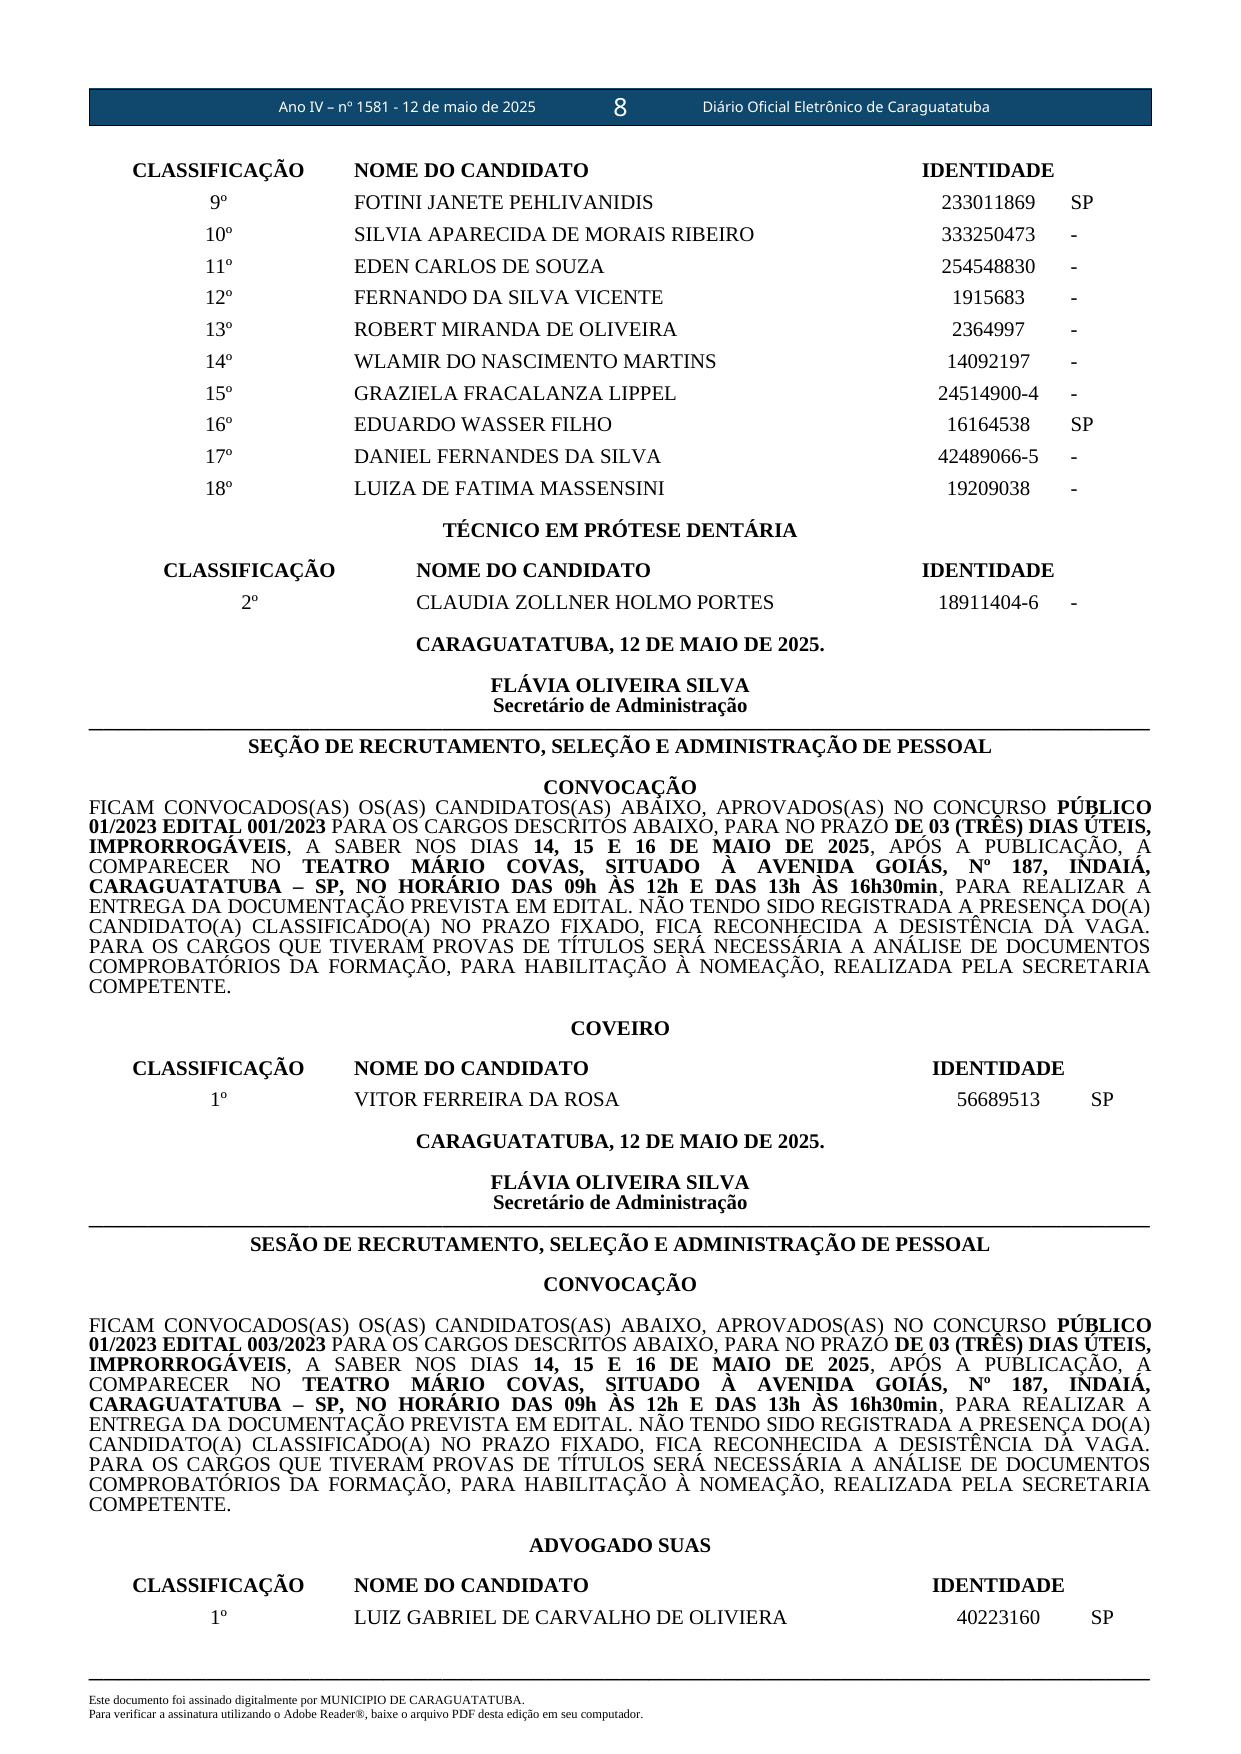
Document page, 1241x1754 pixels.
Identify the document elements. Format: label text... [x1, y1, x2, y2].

table_cell - [1064, 220, 1152, 251]
table_cell SP [1064, 410, 1152, 442]
text Secretário de Administração [88, 1193, 1152, 1213]
table_cell 56689513 [912, 1085, 1084, 1117]
table_cell - [1064, 251, 1152, 283]
text CARAGUATATUBA, 12 DE MAIO DE 2025. [88, 636, 1152, 656]
table_cell 254548830 [912, 251, 1064, 283]
text ──────────────────────────────────────────────────────────────────────── [88, 716, 1152, 738]
table_cell GRAZIELA FRACALANZA LIPPEL [348, 378, 912, 410]
text FLÁVIA OLIVEIRA SILVA [88, 676, 1152, 696]
text ──────────────────────────────────────────────────────────────────────── [88, 1213, 1152, 1235]
text SEÇÃO DE RECRUTAMENTO, SELEÇÃO E ADMINISTRAÇÃO DE PESSOAL [88, 738, 1152, 758]
table_header NOME DO CANDIDATO [410, 542, 912, 588]
table_cell 14º [89, 347, 348, 378]
table_cell 18º [89, 474, 348, 505]
table_cell FERNANDO DA SILVA VICENTE [348, 283, 912, 315]
table_cell EDEN CARLOS DE SOUZA [348, 251, 912, 283]
table_cell VITOR FERREIRA DA ROSA [348, 1085, 912, 1117]
text FLÁVIA OLIVEIRA SILVA [88, 1174, 1152, 1193]
text Secretário de Administração [88, 696, 1152, 716]
table_cell SP [1064, 188, 1152, 219]
table_cell 9º [89, 188, 348, 219]
text COVEIRO [88, 1019, 1152, 1039]
table_header CLASSIFICAÇÃO [89, 142, 348, 188]
table_header CLASSIFICAÇÃO [89, 1557, 348, 1603]
table_header NOME DO CANDIDATO [348, 142, 912, 188]
text FICAM CONVOCADOS(AS) OS(AS) CANDIDATOS(AS) ABAIXO, APROVADOS(AS) NO CONCURSO PÚBLICO 01/2023 EDITAL 003/2023 PARA OS CARGOS DESCRITOS ABAIXO, PARA NO PRAZO DE 03 (TRÊS) DIAS ÚTEIS, IMPRORROGÁVEIS, A SABER NOS DIAS 14, 15 E 16 DE MAIO DE 2025, APÓS A PUBLICAÇÃO, A COMPARECER NO TEATRO MÁRIO COVAS, SITUADO À AVENIDA GOIÁS, Nº 187, INDAIÁ, CARAGUATATUBA – SP, NO HORÁRIO DAS 09h ÀS 12h E DAS 13h ÀS 16h30min, PARA REALIZAR A ENTREGA DA DOCUMENTAÇÃO PREVISTA EM EDITAL. NÃO TENDO SIDO REGISTRADA A PRESENÇA DO(A) CANDIDATO(A) CLASSIFICADO(A) NO PRAZO FIXADO, FICA RECONHECIDA A DESISTÊNCIA DA VAGA. PARA OS CARGOS QUE TIVERAM PROVAS DE TÍTULOS SERÁ NECESSÁRIA A ANÁLISE DE DOCUMENTOS COMPROBATÓRIOS DA FORMAÇÃO, PARA HABILITAÇÃO À NOMEAÇÃO, REALIZADA PELA SECRETARIA COMPETENTE. [88, 1316, 1152, 1516]
table_header CLASSIFICAÇÃO [89, 542, 410, 588]
table_cell 2364997 [912, 315, 1064, 347]
table_cell LUIZ GABRIEL DE CARVALHO DE OLIVIERA [348, 1603, 912, 1634]
table_cell - [1064, 283, 1152, 315]
table_cell FOTINI JANETE PEHLIVANIDIS [348, 188, 912, 219]
table_cell 42489066-5 [912, 442, 1064, 474]
table_cell 11º [89, 251, 348, 283]
table_header [1064, 542, 1152, 588]
table_cell 18911404-6 [912, 588, 1064, 619]
table_cell 24514900-4 [912, 378, 1064, 410]
text TÉCNICO EM PRÓTESE DENTÁRIA [88, 522, 1152, 542]
table_cell 1915683 [912, 283, 1064, 315]
table_cell 16164538 [912, 410, 1064, 442]
table_cell 1º [89, 1085, 348, 1117]
table_header IDENTIDADE [912, 142, 1064, 188]
table_header CLASSIFICAÇÃO [89, 1039, 348, 1085]
table_cell 2º [89, 588, 410, 619]
table_cell 19209038 [912, 474, 1064, 505]
table_cell EDUARDO WASSER FILHO [348, 410, 912, 442]
table_cell 233011869 [912, 188, 1064, 219]
table_header NOME DO CANDIDATO [348, 1039, 912, 1085]
text CONVOCAÇÃO [88, 1276, 1152, 1296]
table_cell ROBERT MIRANDA DE OLIVEIRA [348, 315, 912, 347]
table_cell 40223160 [912, 1603, 1084, 1634]
table_cell SP [1085, 1085, 1152, 1117]
table_header IDENTIDADE [912, 1039, 1084, 1085]
table_cell WLAMIR DO NASCIMENTO MARTINS [348, 347, 912, 378]
table_cell DANIEL FERNANDES DA SILVA [348, 442, 912, 474]
table_cell 1º [89, 1603, 348, 1634]
table_cell - [1064, 474, 1152, 505]
table_cell 333250473 [912, 220, 1064, 251]
table_header IDENTIDADE [912, 542, 1064, 588]
text ADVOGADO SUAS [88, 1537, 1152, 1557]
table_header [1064, 142, 1152, 188]
table_cell 14092197 [912, 347, 1064, 378]
table_cell 10º [89, 220, 348, 251]
table_cell SILVIA APARECIDA DE MORAIS RIBEIRO [348, 220, 912, 251]
text CARAGUATATUBA, 12 DE MAIO DE 2025. [88, 1133, 1152, 1153]
table_header [1085, 1039, 1152, 1085]
table_cell - [1064, 588, 1152, 619]
table_cell 12º [89, 283, 348, 315]
table_cell - [1064, 442, 1152, 474]
table_header [1085, 1557, 1152, 1603]
table_cell - [1064, 378, 1152, 410]
table_cell 15º [89, 378, 348, 410]
table_header IDENTIDADE [912, 1557, 1084, 1603]
table_cell SP [1085, 1603, 1152, 1634]
table_cell 17º [89, 442, 348, 474]
table_cell CLAUDIA ZOLLNER HOLMO PORTES [410, 588, 912, 619]
table_cell 16º [89, 410, 348, 442]
table_cell - [1064, 315, 1152, 347]
text CONVOCAÇÃO [88, 779, 1152, 798]
table_cell - [1064, 347, 1152, 378]
text SESÃO DE RECRUTAMENTO, SELEÇÃO E ADMINISTRAÇÃO DE PESSOAL [88, 1235, 1152, 1255]
table_cell 13º [89, 315, 348, 347]
text FICAM CONVOCADOS(AS) OS(AS) CANDIDATOS(AS) ABAIXO, APROVADOS(AS) NO CONCURSO PÚBLICO 01/2023 EDITAL 001/2023 PARA OS CARGOS DESCRITOS ABAIXO, PARA NO PRAZO DE 03 (TRÊS) DIAS ÚTEIS, IMPRORROGÁVEIS, A SABER NOS DIAS 14, 15 E 16 DE MAIO DE 2025, APÓS A PUBLICAÇÃO, A COMPARECER NO TEATRO MÁRIO COVAS, SITUADO À AVENIDA GOIÁS, Nº 187, INDAIÁ, CARAGUATATUBA – SP, NO HORÁRIO DAS 09h ÀS 12h E DAS 13h ÀS 16h30min, PARA REALIZAR A ENTREGA DA DOCUMENTAÇÃO PREVISTA EM EDITAL. NÃO TENDO SIDO REGISTRADA A PRESENÇA DO(A) CANDIDATO(A) CLASSIFICADO(A) NO PRAZO FIXADO, FICA RECONHECIDA A DESISTÊNCIA DA VAGA. PARA OS CARGOS QUE TIVERAM PROVAS DE TÍTULOS SERÁ NECESSÁRIA A ANÁLISE DE DOCUMENTOS COMPROBATÓRIOS DA FORMAÇÃO, PARA HABILITAÇÃO À NOMEAÇÃO, REALIZADA PELA SECRETARIA COMPETENTE. [88, 798, 1152, 998]
table_header NOME DO CANDIDATO [348, 1557, 912, 1603]
table_cell LUIZA DE FATIMA MASSENSINI [348, 474, 912, 505]
